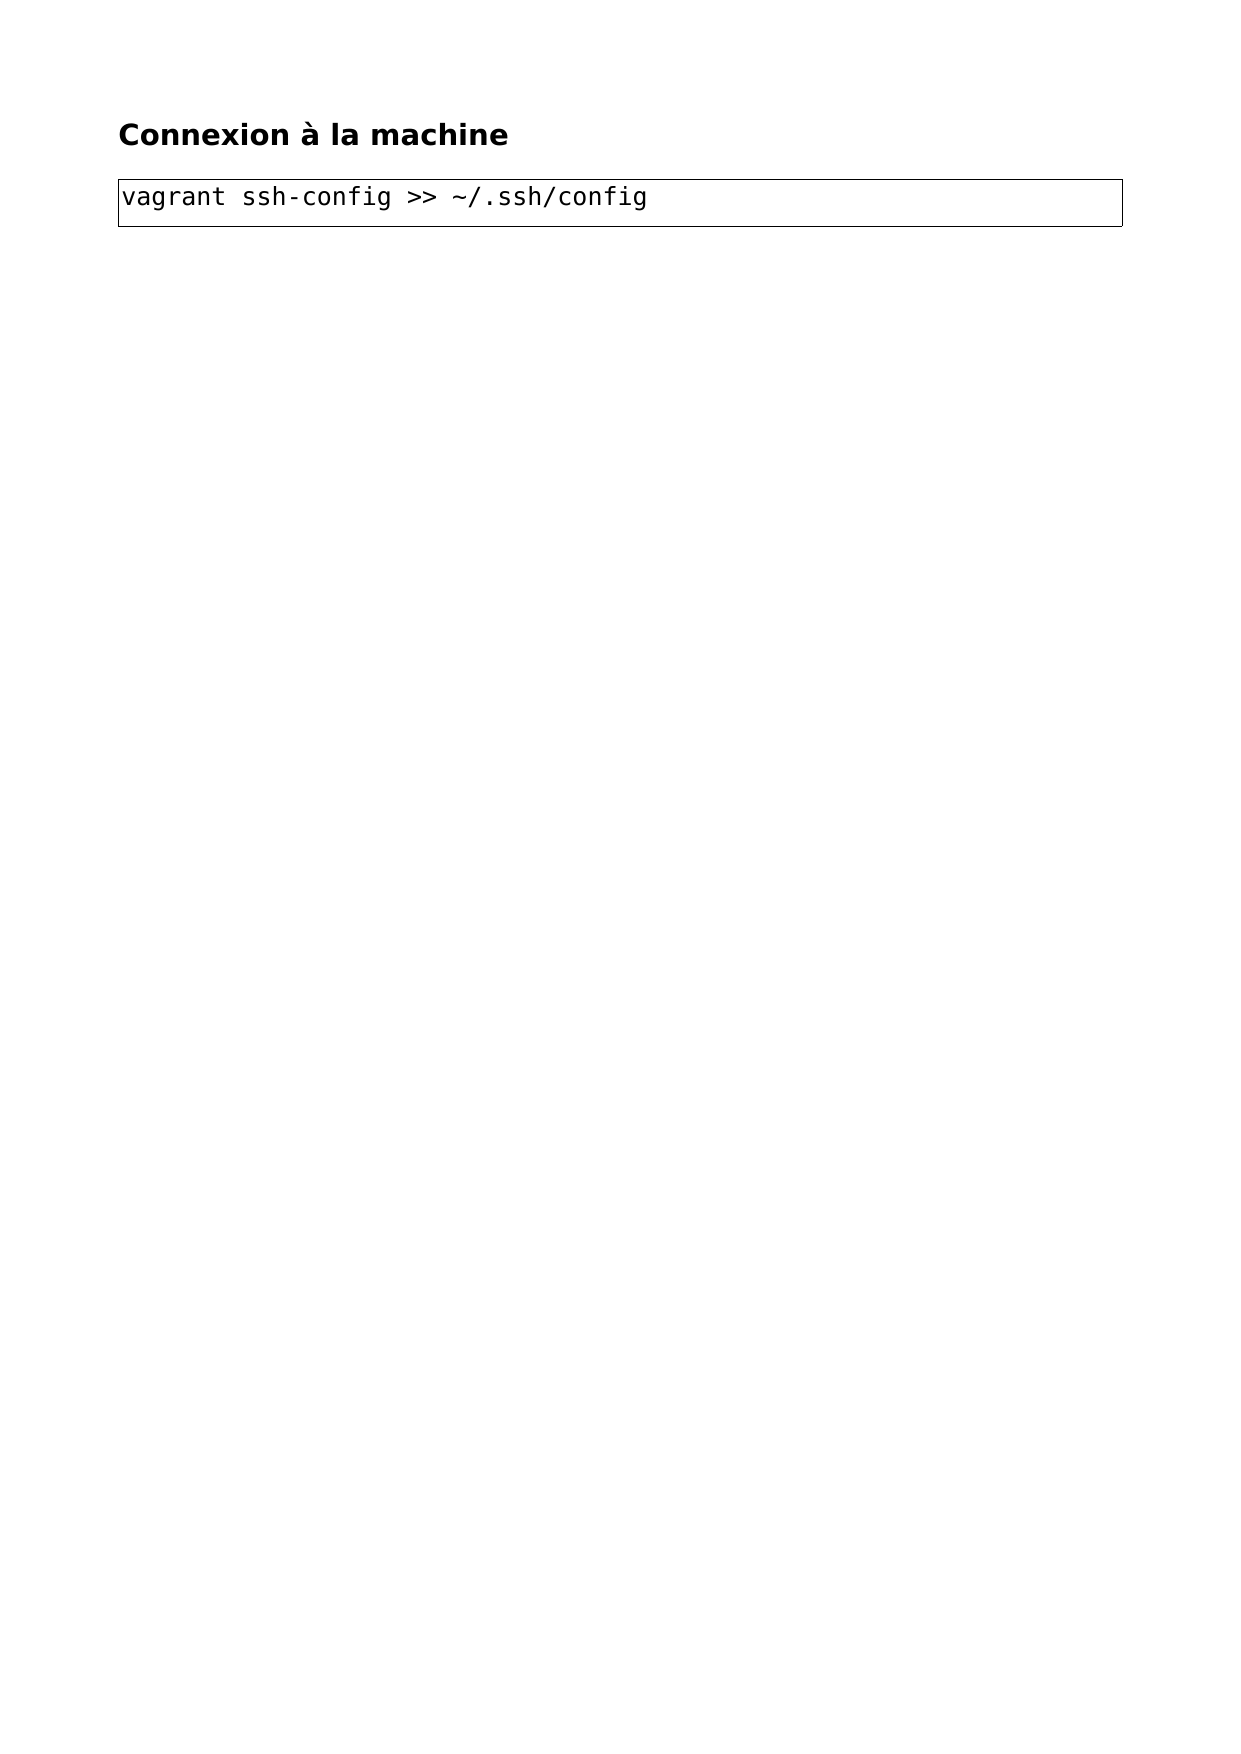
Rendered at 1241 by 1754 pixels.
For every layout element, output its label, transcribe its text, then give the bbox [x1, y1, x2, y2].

table_header vagrant ssh-config >> ~/.ssh/config [119, 180, 1122, 226]
subtitle Connexion à la machine [118, 118, 1122, 152]
